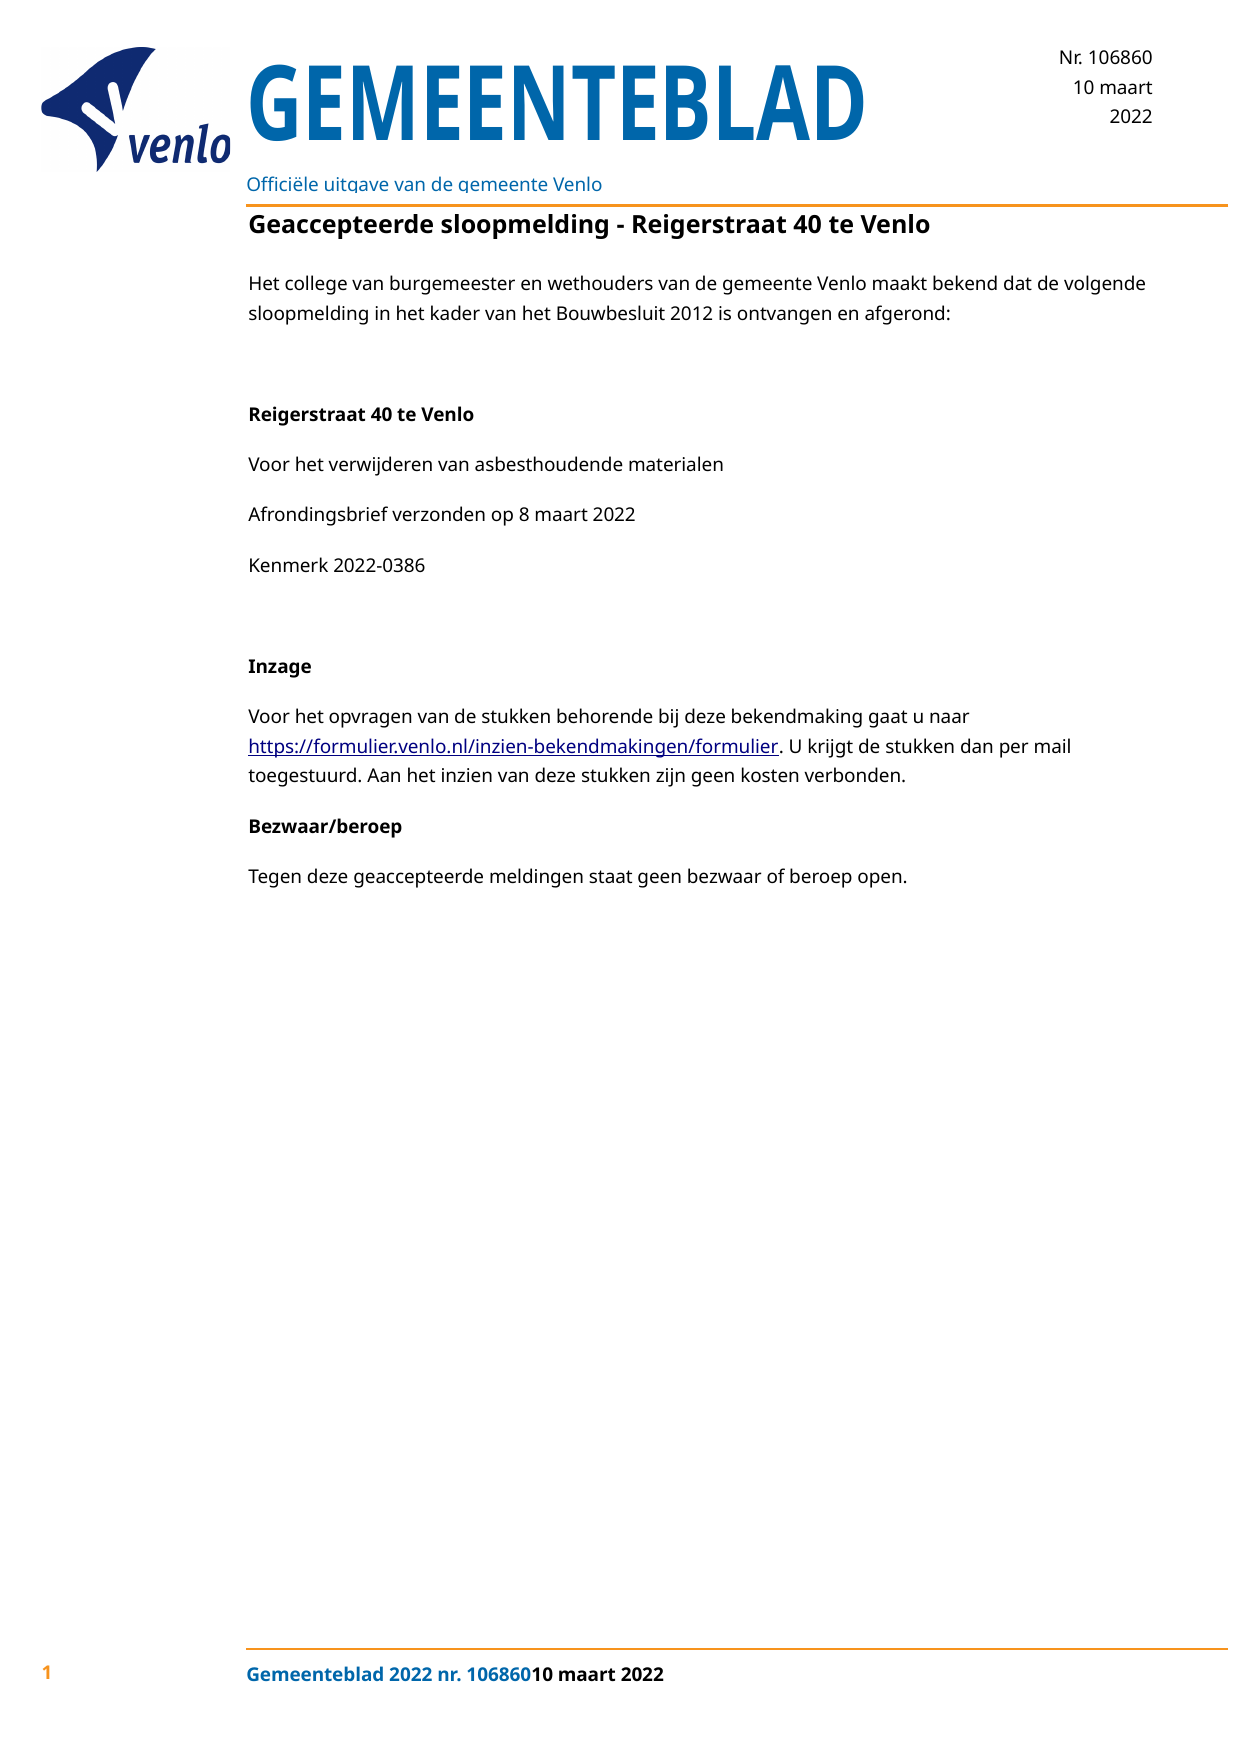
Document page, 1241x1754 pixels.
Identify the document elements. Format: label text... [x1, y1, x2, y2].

text Reigerstraat 40 te Venlo [248, 401, 1152, 426]
text Tegen deze geaccepteerde meldingen staat geen bezwaar of beroep open. [248, 863, 1152, 889]
text Voor het verwijderen van asbesthoudende materialen [248, 451, 1152, 477]
text Geaccepteerde sloopmelding - Reigerstraat 40 te Venlo [248, 207, 1152, 241]
text Het college van burgemeester en wethouders van de gemeente Venlo maakt bekend dat de volgende sloopmelding in het kader van het Bouwbesluit 2012 is ontvangen en afgerond: [248, 270, 1152, 326]
text Voor het opvragen van de stukken behorende bij deze bekendmaking gaat u naar https://formulier.venlo.nl/inzien-bekendmakingen/formulier. U krijgt de stukken dan per mail toegestuurd. Aan het inzien van deze stukken zijn geen kosten verbonden. [248, 703, 1152, 788]
picture [41, 47, 231, 172]
text Afrondingsbrief verzonden op 8 maart 2022 [248, 502, 1152, 527]
text Bezwaar/beroep [248, 813, 1152, 838]
text Inzage [248, 653, 1152, 678]
text Kenmerk 2022-0386 [248, 552, 1152, 578]
